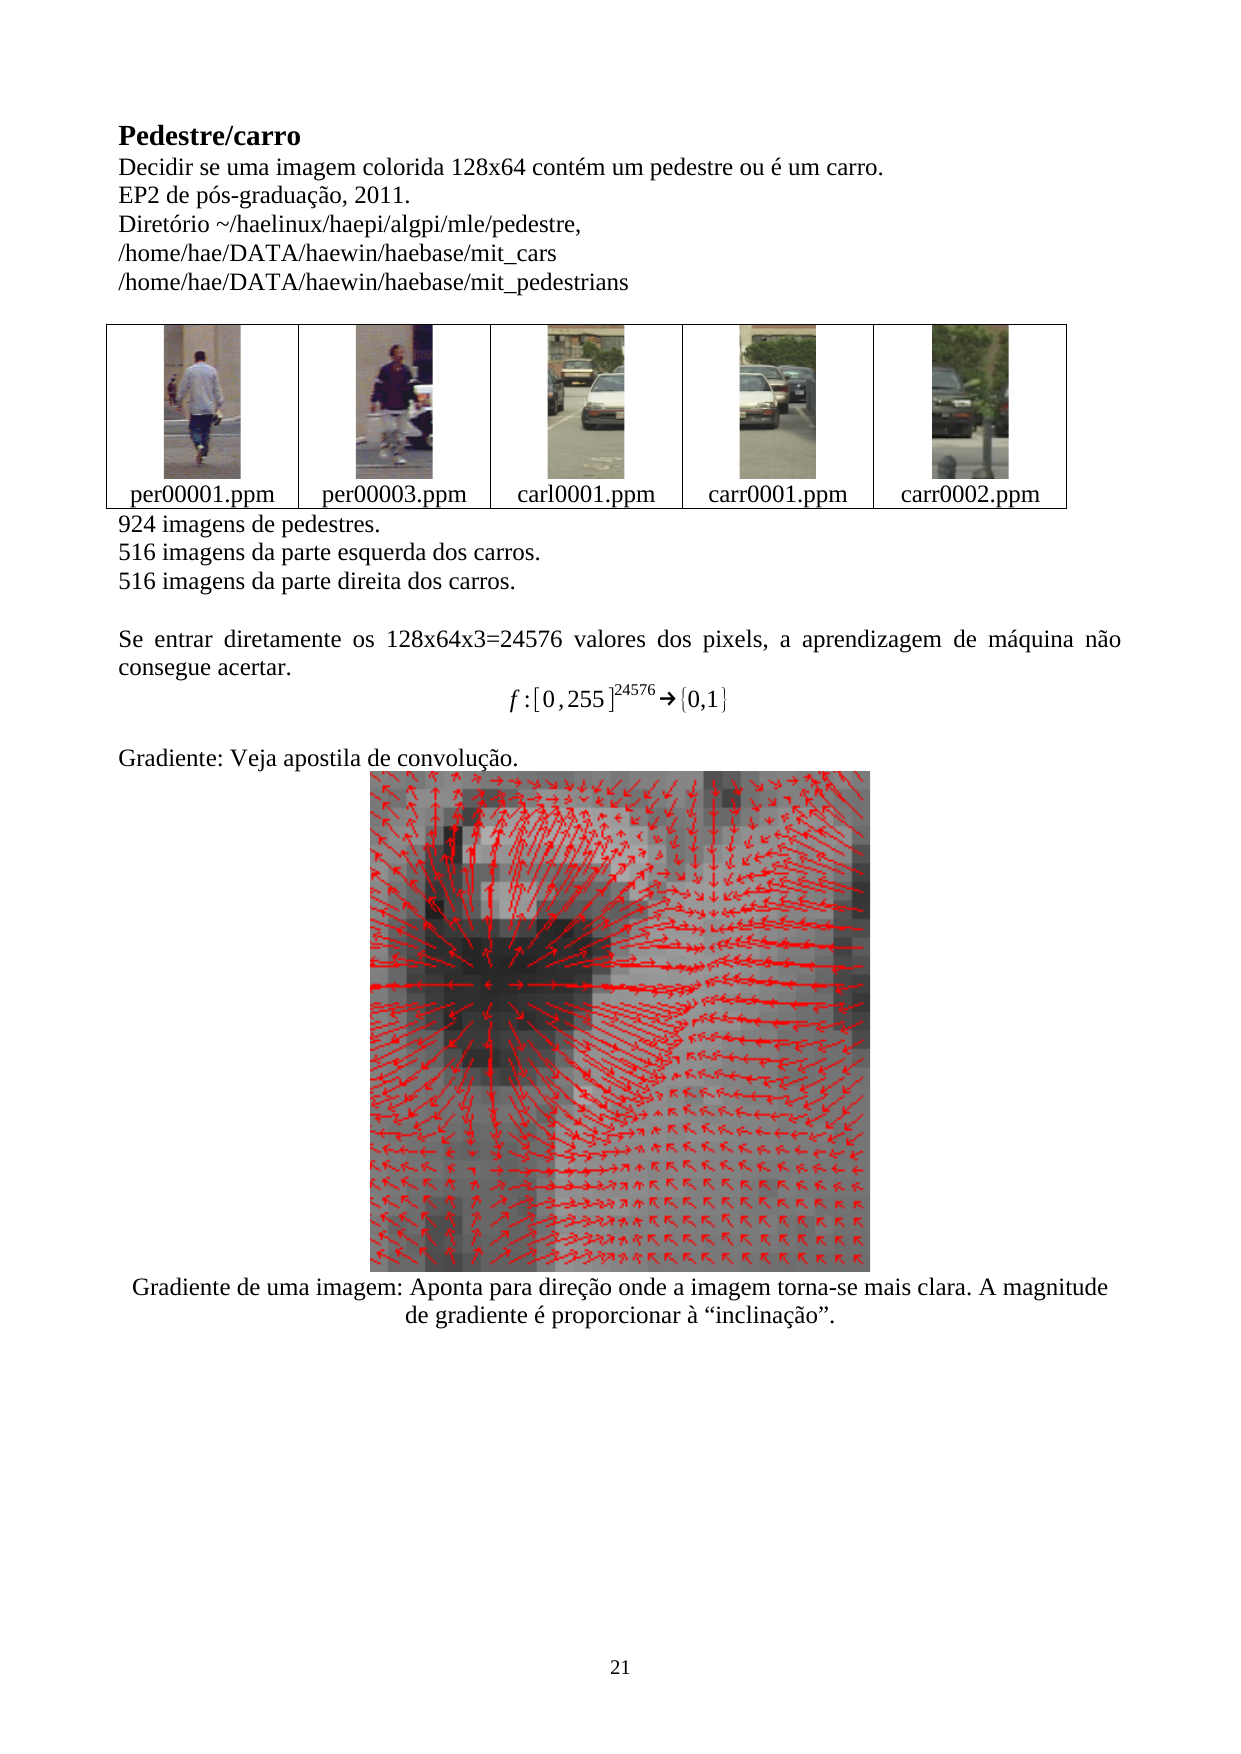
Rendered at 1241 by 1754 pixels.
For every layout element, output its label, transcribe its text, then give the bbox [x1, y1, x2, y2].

text Pedestre/carro [118, 118, 1122, 152]
text Decidir se uma imagem colorida 128x64 contém um pedestre ou é um carro. [118, 152, 1122, 180]
text Gradiente de uma imagem: Aponta para direção onde a imagem torna-se mais clara. A magnitude de gradiente é proporcionar à “inclinação”. [118, 1272, 1122, 1329]
text Diretório ~/haelinux/haepi/algpi/mle/pedestre, [118, 209, 1122, 238]
table_header carr0001.ppm [683, 325, 873, 508]
table_header per00001.ppm [107, 325, 298, 508]
text EP2 de pós-graduação, 2011. [118, 180, 1122, 209]
table_header carr0002.ppm [874, 325, 1066, 508]
text /home/hae/DATA/haewin/haebase/mit_pedestrians [118, 267, 1122, 295]
text Se entrar diretamente os 128x64x3=24576 valores dos pixels, a aprendizagem de máquina não consegue acertar. [118, 624, 1122, 681]
text Gradiente: Veja apostila de convolução. [118, 743, 1122, 771]
text 924 imagens de pedestres. [118, 509, 1122, 537]
text 516 imagens da parte esquerda dos carros. [118, 537, 1122, 566]
table_header per00003.ppm [299, 325, 490, 508]
picture [370, 771, 871, 1272]
text /home/hae/DATA/haewin/haebase/mit_cars [118, 238, 1122, 267]
text 516 imagens da parte direita dos carros. [118, 566, 1122, 595]
table_header carl0001.ppm [491, 325, 682, 508]
